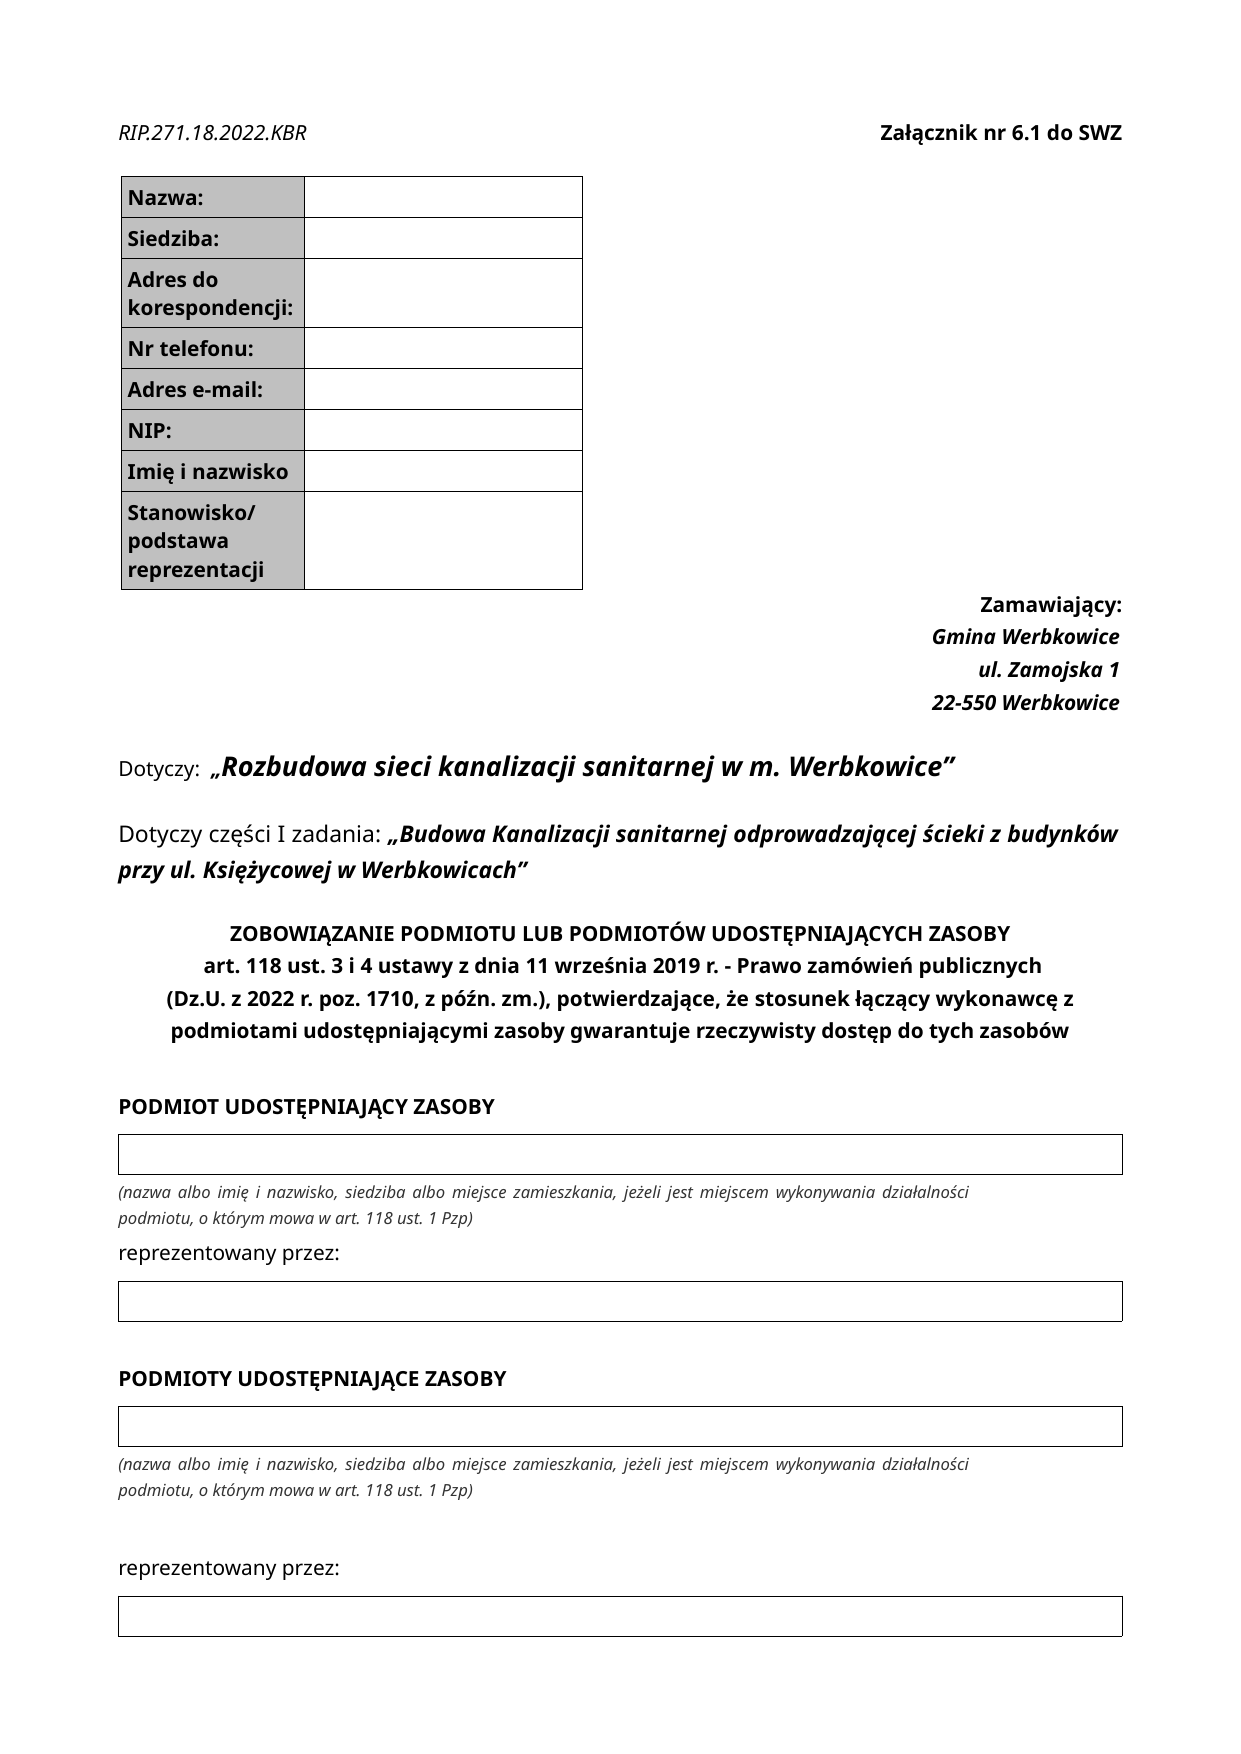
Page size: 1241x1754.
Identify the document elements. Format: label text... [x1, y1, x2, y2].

text Gmina Werbkowice [118, 622, 1122, 651]
table_header [305, 177, 582, 217]
table_header [119, 1597, 1122, 1636]
text ul. Zamojska 1 [118, 655, 1122, 683]
table_header [119, 1135, 1122, 1174]
table_cell [305, 451, 582, 491]
text reprezentowany przez: [118, 1238, 1122, 1267]
table_header [119, 1282, 1122, 1321]
table_cell [305, 369, 582, 409]
text Dotyczy części I zadania: „Budowa Kanalizacji sanitarnej odprowadzającej ścieki z budynków przy ul. Księżycowej w Werbkowicach” [118, 818, 1121, 885]
text art. 118 ust. 3 i 4 ustawy z dnia 11 września 2019 r. - Prawo zamówień publicznych (Dz.U. z 2022 r. poz. 1710, z późn. zm.), potwierdzające, że stosunek łączący wykonawcę z podmiotami udostępniającymi zasoby gwarantuje rzeczywisty dostęp do tych zasobów [118, 951, 1122, 1045]
table_cell [305, 259, 582, 327]
table_header [119, 1407, 1122, 1446]
table_cell [305, 328, 582, 368]
text (nazwa albo imię i nazwisko, siedziba albo miejsce zamieszkania, jeżeli jest miejscem wykonywania działalności podmiotu, o którym mowa w art. 118 ust. 1 Pzp) [118, 1180, 972, 1229]
table_cell [305, 218, 582, 258]
table_cell Stanowisko/podstawa reprezentacji [122, 492, 304, 589]
text 22-550 Werbkowice [118, 688, 1122, 716]
table_cell Adres do korespondencji: [122, 259, 304, 327]
text ZOBOWIĄZANIE PODMIOTU LUB PODMIOTÓW UDOSTĘPNIAJĄCYCH ZASOBY [118, 919, 1122, 947]
table_cell Nr telefonu: [122, 328, 304, 368]
table_cell Imię i nazwisko [122, 451, 304, 491]
table_cell NIP: [122, 410, 304, 450]
text PODMIOT UDOSTĘPNIAJĄCY ZASOBY [118, 1092, 1122, 1120]
text Dotyczy: „Rozbudowa sieci kanalizacji sanitarnej w m. Werbkowice” [118, 748, 1122, 785]
text (nazwa albo imię i nazwisko, siedziba albo miejsce zamieszkania, jeżeli jest miejscem wykonywania działalności podmiotu, o którym mowa w art. 118 ust. 1 Pzp) [118, 1452, 972, 1501]
table_cell Siedziba: [122, 218, 304, 258]
text Zamawiający: [118, 590, 1122, 618]
table_header Nazwa: [122, 177, 304, 217]
text reprezentowany przez: [118, 1553, 1122, 1581]
text PODMIOTY UDOSTĘPNIAJĄCE ZASOBY [118, 1364, 1122, 1392]
table_cell Adres e-mail: [122, 369, 304, 409]
table_cell [305, 410, 582, 450]
table_cell [305, 492, 582, 589]
